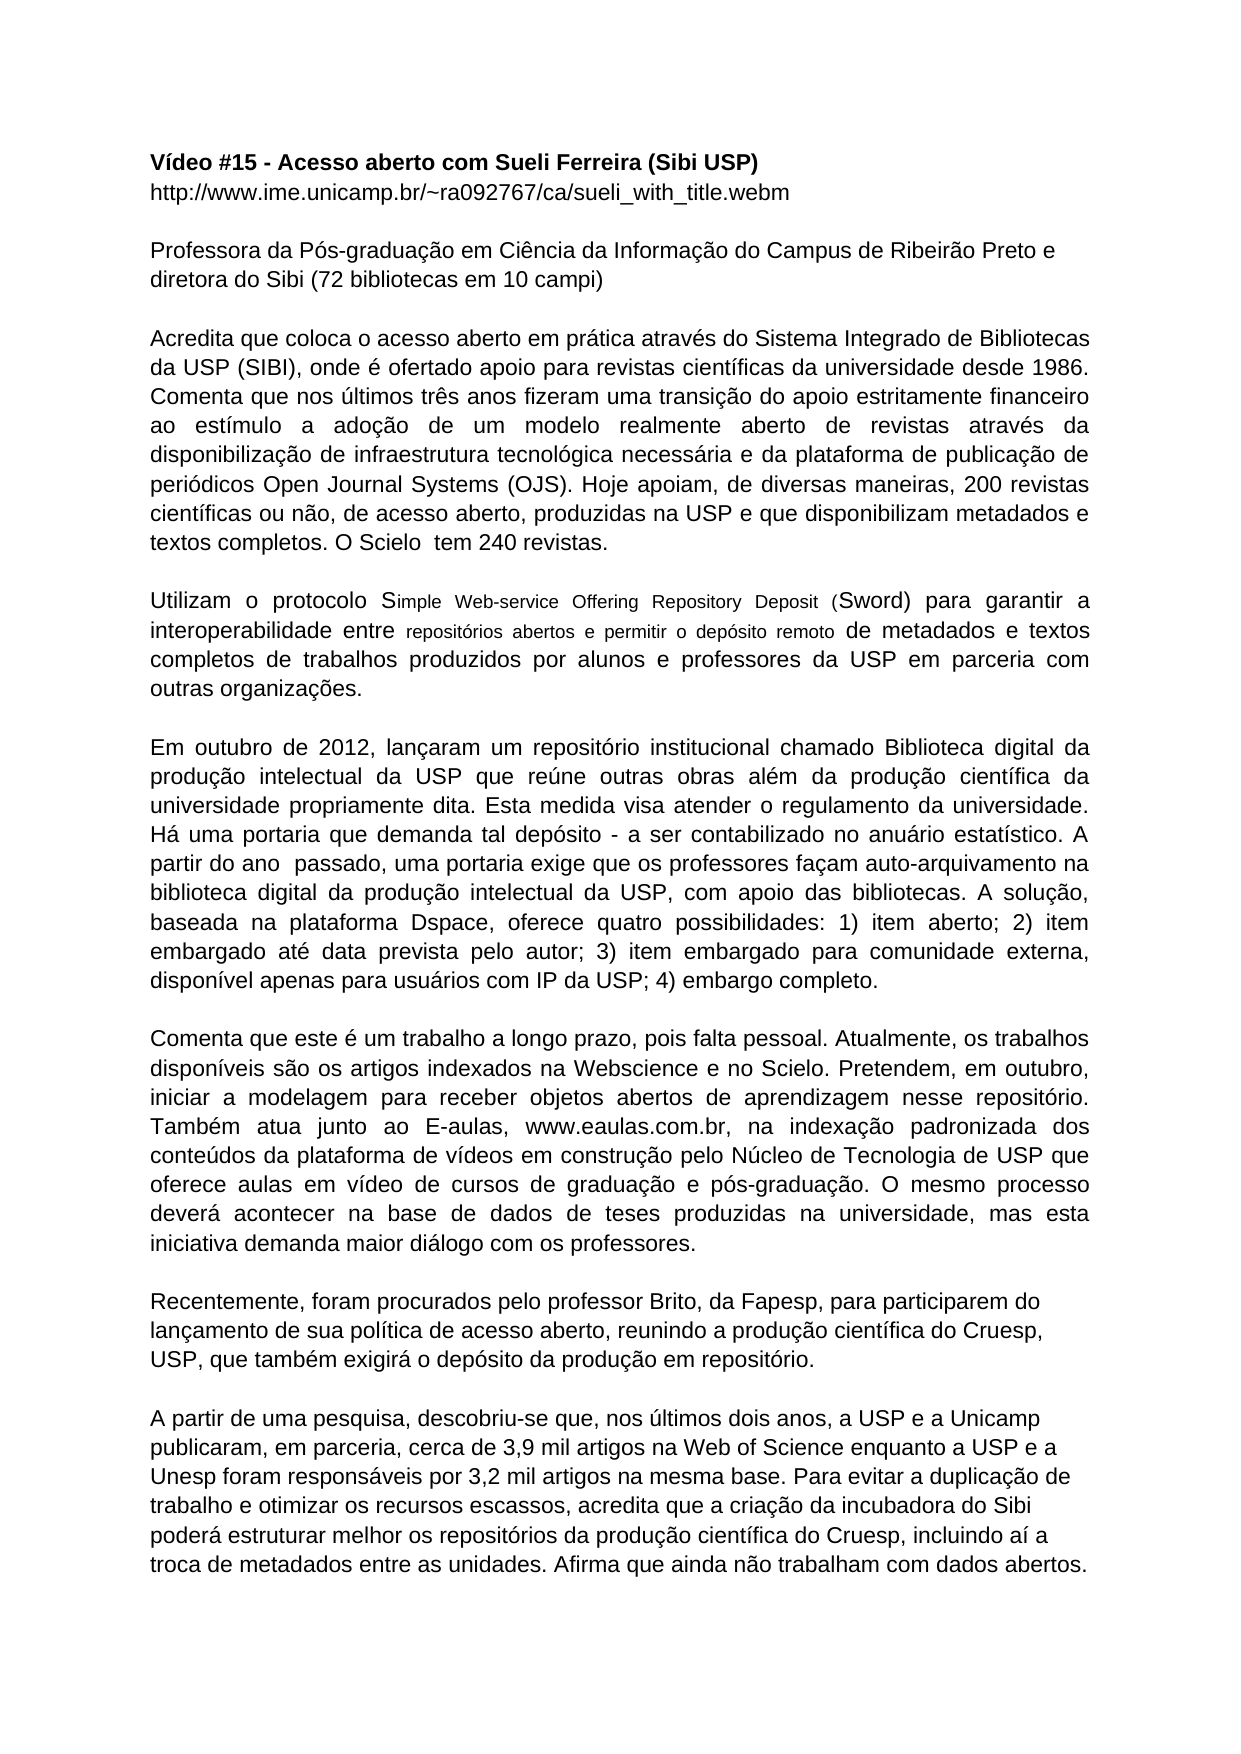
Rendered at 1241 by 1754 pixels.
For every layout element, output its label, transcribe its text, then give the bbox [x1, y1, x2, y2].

text Acredita que coloca o acesso aberto em prática através do Sistema Integrado de Bibliotecas da USP (SIBI), onde é ofertado apoio para revistas científicas da universidade desde 1986. Comenta que nos últimos três anos fizeram uma transição do apoio estritamente financeiro ao estímulo a adoção de um modelo realmente aberto de revistas através da disponibilização de infraestrutura tecnológica necessária e da plataforma de publicação de periódicos Open Journal Systems (OJS). Hoje apoiam, de diversas maneiras, 200 revistas científicas ou não, de acesso aberto, produzidas na USP e que disponibilizam metadados e textos completos. O Scielo tem 240 revistas. [150, 325, 1090, 555]
text A partir de uma pesquisa, descobriu-se que, nos últimos dois anos, a USP e a Unicamp publicaram, em parceria, cerca de 3,9 mil artigos na Web of Science enquanto a USP e a Unesp foram responsáveis por 3,2 mil artigos na mesma base. Para evitar a duplicação de trabalho e otimizar os recursos escassos, acredita que a criação da incubadora do Sibi poderá estruturar melhor os repositórios da produção científica do Cruesp, incluindo aí a troca de metadados entre as unidades. Afirma que ainda não trabalham com dados abertos. [150, 1406, 1090, 1577]
text Comenta que este é um trabalho a longo prazo, pois falta pessoal. Atualmente, os trabalhos disponíveis são os artigos indexados na Webscience e no Scielo. Pretendem, em outubro, iniciar a modelagem para receber objetos abertos de aprendizagem nesse repositório. Também atua junto ao E-aulas, www.eaulas.com.br, na indexação padronizada dos conteúdos da plataforma de vídeos em construção pelo Núcleo de Tecnologia de USP que oferece aulas em vídeo de cursos de graduação e pós-graduação. O mesmo processo deverá acontecer na base de dados de teses produzidas na universidade, mas esta iniciativa demanda maior diálogo com os professores. [150, 1026, 1090, 1256]
text Professora da Pós-graduação em Ciência da Informação do Campus de Ribeirão Preto e diretora do Sibi (72 bibliotecas em 10 campi) [150, 238, 1090, 292]
text Em outubro de 2012, lançaram um repositório institucional chamado Biblioteca digital da produção intelectual da USP que reúne outras obras além da produção científica da universidade propriamente dita. Esta medida visa atender o regulamento da universidade. Há uma portaria que demanda tal depósito - a ser contabilizado no anuário estatístico. A partir do ano passado, uma portaria exige que os professores façam auto-arquivamento na biblioteca digital da produção intelectual da USP, com apoio das bibliotecas. A solução, baseada na plataforma Dspace, oferece quatro possibilidades: 1) item aberto; 2) item embargado até data prevista pelo autor; 3) item embargado para comunidade externa, disponível apenas para usuários com IP da USP; 4) embargo completo. [150, 734, 1090, 993]
text http://www.ime.unicamp.br/~ra092767/ca/sueli_with_title.webm [150, 179, 1090, 205]
text Utilizam o protocolo Simple Web-service Offering Repository Deposit (Sword) para garantir a interoperabilidade entre repositórios abertos e permitir o depósito remoto de metadados e textos completos de trabalhos produzidos por alunos e professores da USP em parceria com outras organizações. [150, 588, 1090, 701]
text Recentemente, foram procurados pelo professor Brito, da Fapesp, para participarem do lançamento de sua política de acesso aberto, reunindo a produção científica do Cruesp, USP, que também exigirá o depósito da produção em repositório. [150, 1289, 1090, 1373]
text Vídeo #15 - Acesso aberto com Sueli Ferreira (Sibi USP) [150, 150, 1090, 176]
